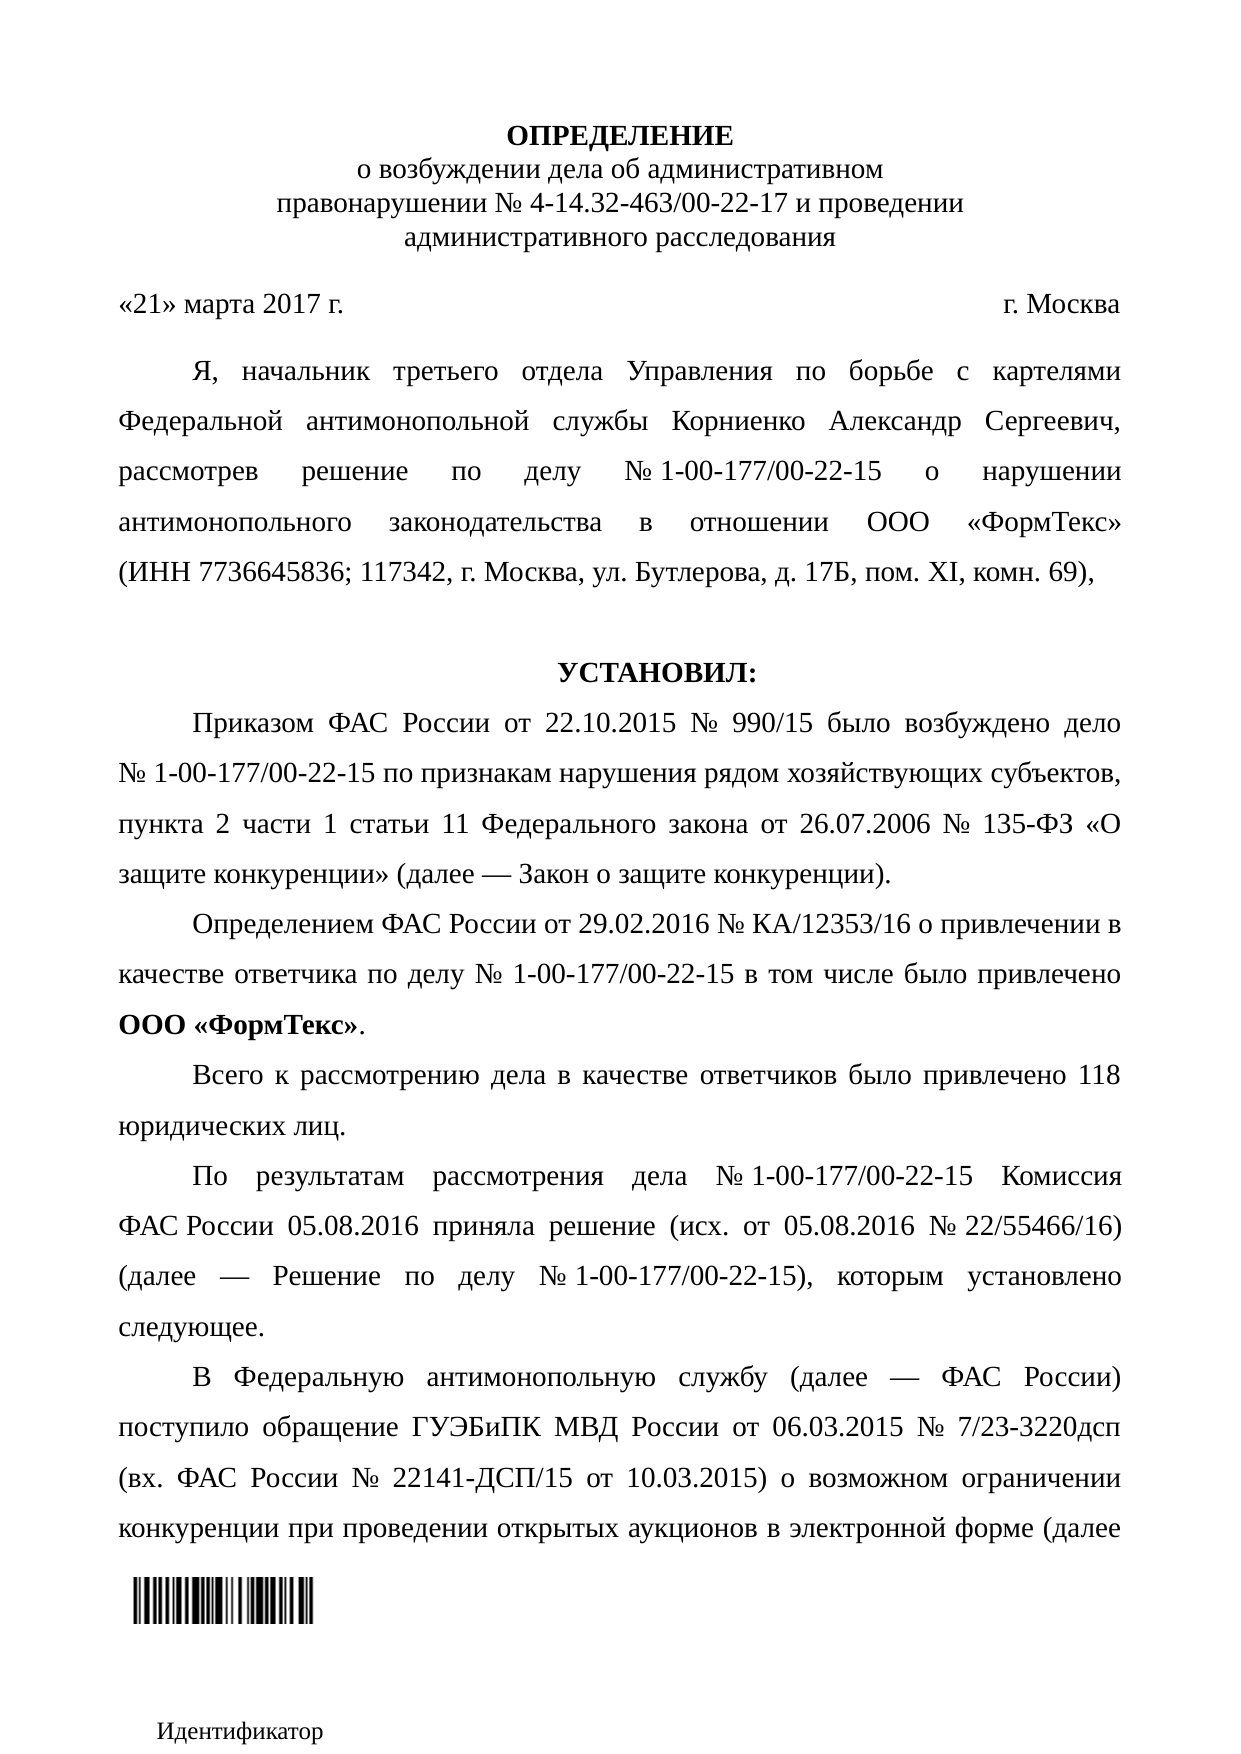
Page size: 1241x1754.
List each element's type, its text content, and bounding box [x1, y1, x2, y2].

text о возбуждении дела об административном [118, 152, 1122, 185]
text По результатам рассмотрения дела № 1-00-177/00-22-15 Комиссия ФАС России 05.08.2016 приняла решение (исх. от 05.08.2016 № 22/55466/16) (далее — Решение по делу № 1-00-177/00-22-15), которым установлено следующее. [118, 1158, 1122, 1342]
picture [118, 1577, 331, 1624]
text В Федеральную антимонопольную службу (далее — ФАС России) поступило обращение ГУЭБиПК МВД России от 06.03.2015 № 7/23-3220дсп (вх. ФАС России № 22141-ДСП/15 от 10.03.2015) о возможном ограничении конкуренции при проведении открытых аукционов в электронной форме (далее [118, 1359, 1122, 1544]
text административного расследования [118, 219, 1122, 252]
text Я, начальник третьего отдела Управления по борьбе с картелями Федеральной антимонопольной службы Корниенко Александр Сергеевич, рассмотрев решение по делу № 1-00-177/00-22-15 о нарушении антимонопольного законодательства в отношении ООО «ФормТекс» (ИНН 7736645836; 117342, г. Москва, ул. Бутлерова, д. 17Б, пом. XI, комн. 69), [118, 353, 1122, 588]
text ОПРЕДЕЛЕНИЕ [118, 118, 1122, 152]
text Приказом ФАС России от 22.10.2015 № 990/15 было возбуждено дело № 1-00-177/00-22-15 по признакам нарушения рядом хозяйствующих субъектов, пункта 2 части 1 статьи 11 Федерального закона от 26.07.2006 № 135-ФЗ «О защите конкуренции» (далее — Закон о защите конкуренции). [118, 705, 1122, 889]
text УCТАНОВИЛ: [118, 655, 1122, 688]
text Всего к рассмотрению дела в качестве ответчиков было привлечено 118 юридических лиц. [118, 1057, 1122, 1141]
text Определением ФАС России от 29.02.2016 № КА/12353/16 о привлечении в качестве ответчика по делу № 1-00-177/00-22-15 в том числе было привлечено ООО «ФормТекс». [118, 906, 1122, 1041]
text «21» марта 2017 г. г. Москва [118, 286, 1122, 319]
text правонарушении № 4-14.32-463/00-22-17 и проведении [118, 185, 1122, 219]
